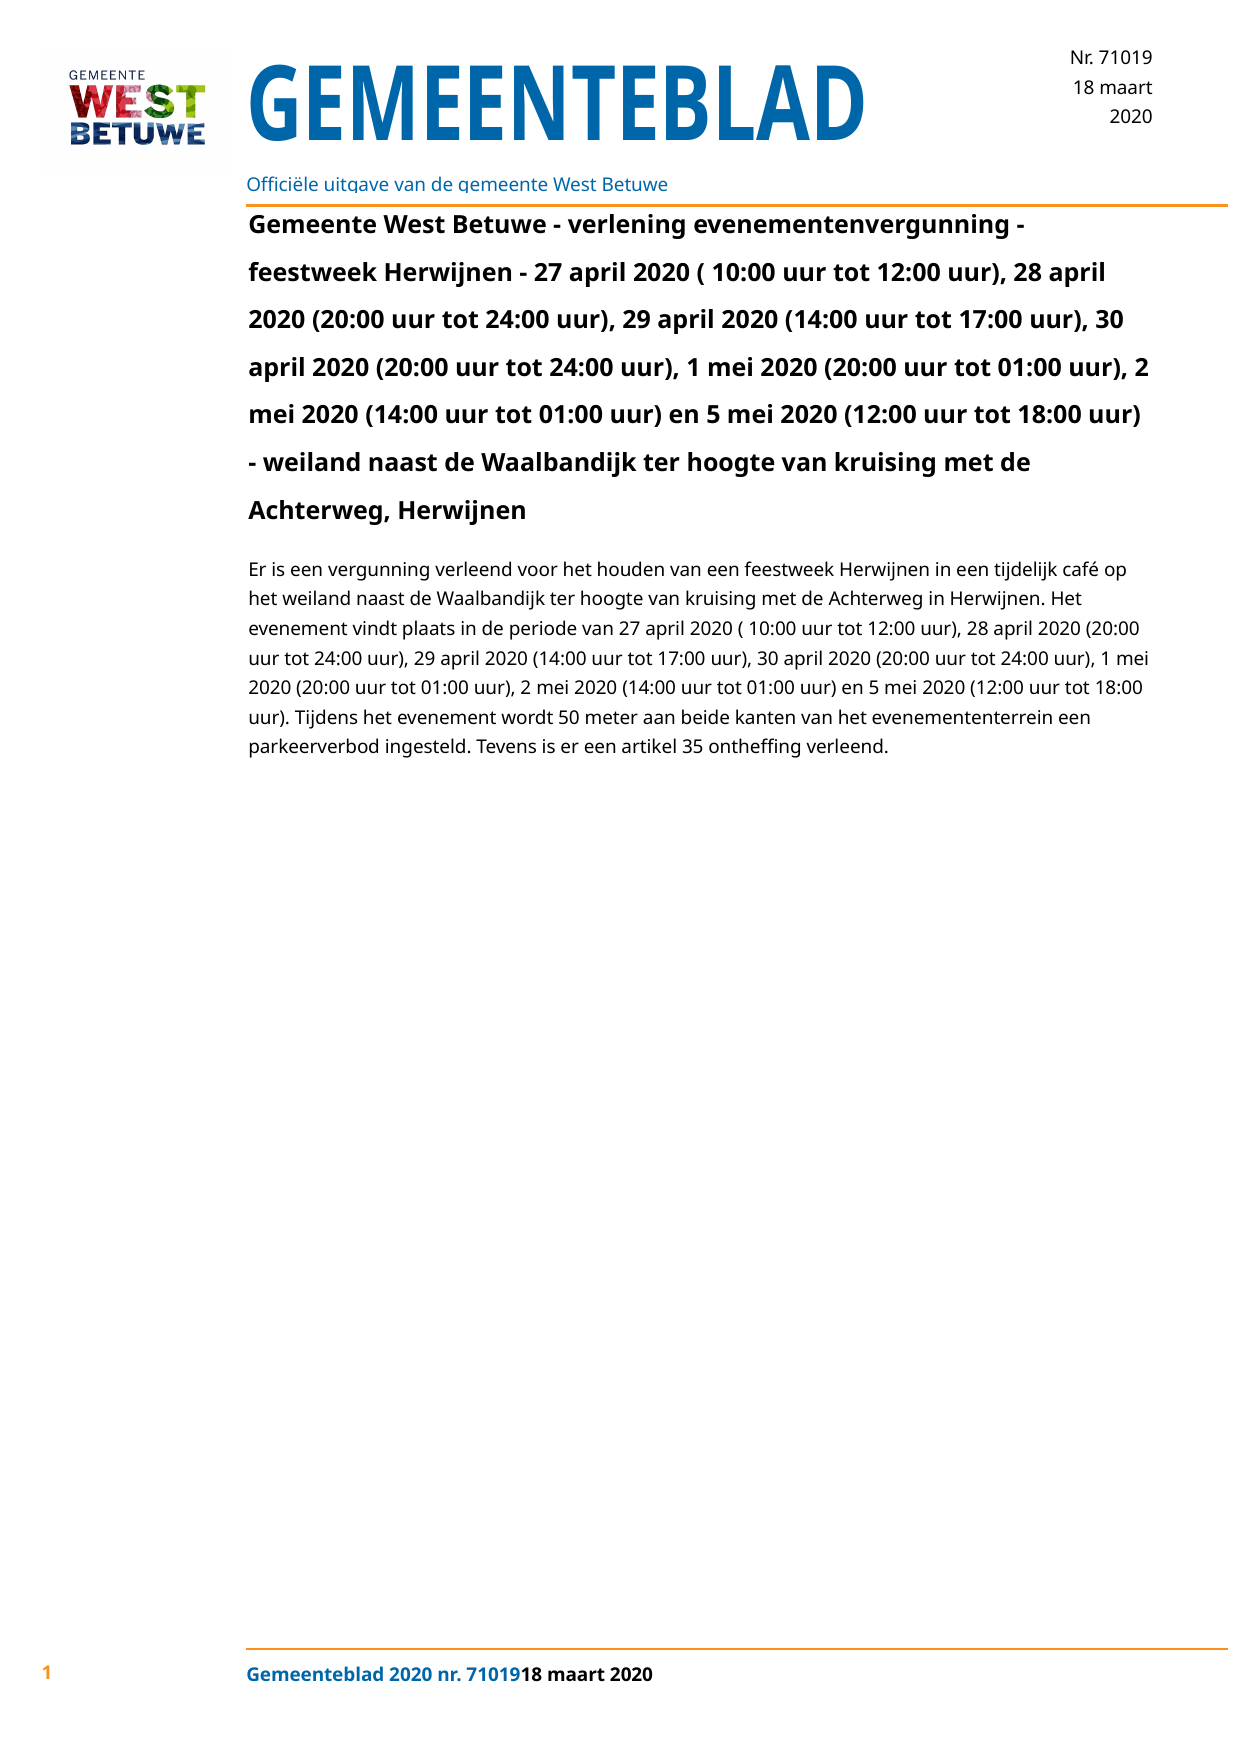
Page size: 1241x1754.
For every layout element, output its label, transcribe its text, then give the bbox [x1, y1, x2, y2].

text Gemeente West Betuwe - verlening evenementenvergunning - feestweek Herwijnen - 27 april 2020 ( 10:00 uur tot 12:00 uur), 28 april 2020 (20:00 uur tot 24:00 uur), 29 april 2020 (14:00 uur tot 17:00 uur), 30 april 2020 (20:00 uur tot 24:00 uur), 1 mei 2020 (20:00 uur tot 01:00 uur), 2 mei 2020 (14:00 uur tot 01:00 uur) en 5 mei 2020 (12:00 uur tot 18:00 uur) - weiland naast de Waalbandijk ter hoogte van kruising met de Achterweg, Herwijnen [248, 207, 1152, 526]
text Er is een vergunning verleend voor het houden van een feestweek Herwijnen in een tijdelijk café op het weiland naast de Waalbandijk ter hoogte van kruising met de Achterweg in Herwijnen. Het evenement vindt plaats in de periode van 27 april 2020 ( 10:00 uur tot 12:00 uur), 28 april 2020 (20:00 uur tot 24:00 uur), 29 april 2020 (14:00 uur tot 17:00 uur), 30 april 2020 (20:00 uur tot 24:00 uur), 1 mei 2020 (20:00 uur tot 01:00 uur), 2 mei 2020 (14:00 uur tot 01:00 uur) en 5 mei 2020 (12:00 uur tot 18:00 uur). Tijdens het evenement wordt 50 meter aan beide kanten van het evenemententerrein een parkeerverbod ingesteld. Tevens is er een artikel 35 ontheffing verleend. [248, 556, 1152, 759]
picture [41, 47, 231, 172]
